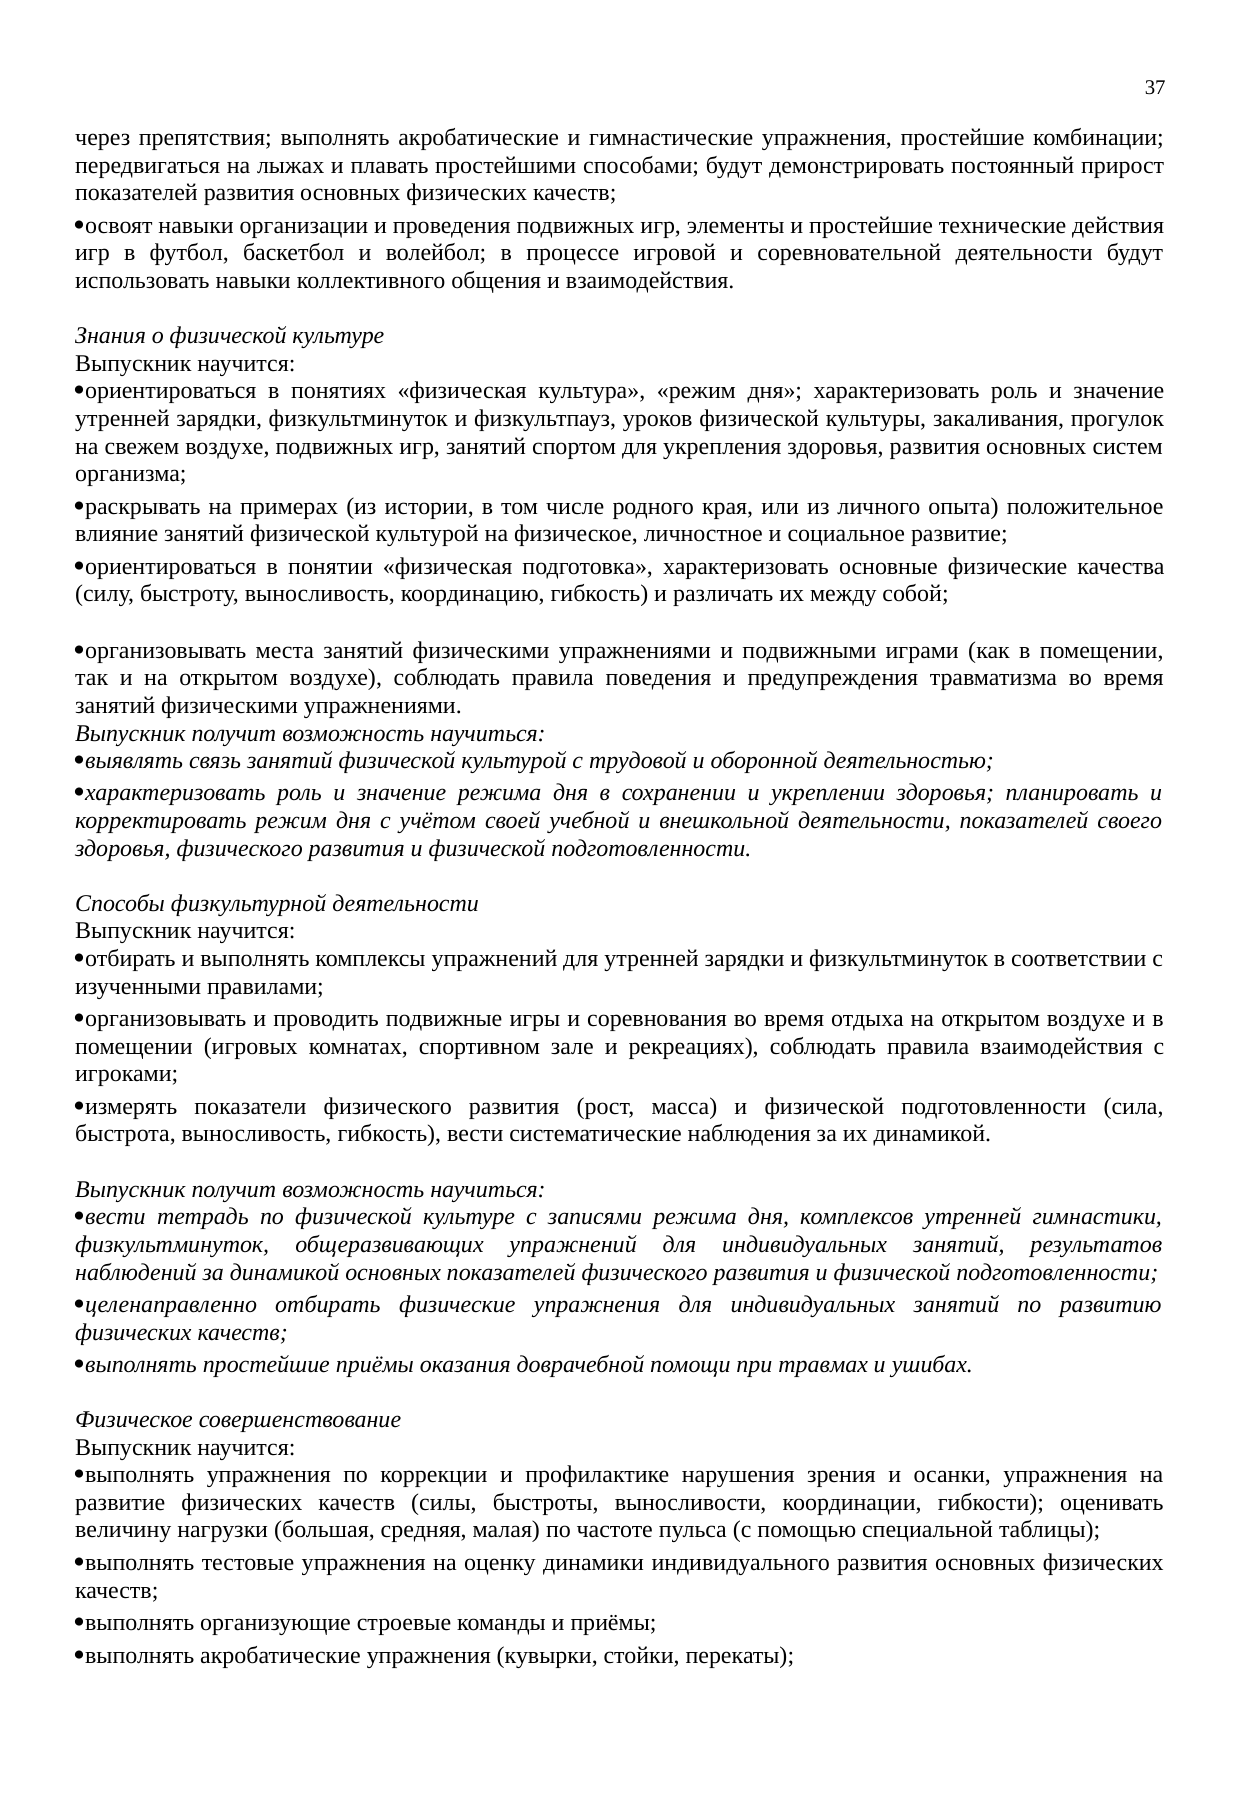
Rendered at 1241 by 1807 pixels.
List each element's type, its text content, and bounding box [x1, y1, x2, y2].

list выполнять простейшие приёмы оказания доврачебной помощи при травмах и ушибах. [75, 1350, 1165, 1377]
text Выпускник получит возможность научиться: [75, 719, 1165, 746]
list целенаправленно отбирать физические упражнения для индивидуальных занятий по развитию физических качеств; [75, 1290, 1165, 1345]
list выполнять акробатические упражнения (кувырки, стойки, перекаты); [75, 1641, 1165, 1668]
list организовывать места занятий физическими упражнениями и подвижными играми (как в помещении, так и на открытом воздухе), соблюдать правила поведения и предупреждения травматизма во время занятий физическими упражнениями. [75, 636, 1165, 719]
text Выпускник научится: [75, 916, 1165, 944]
text Знания о физической культуре [75, 321, 1165, 349]
list организовывать и проводить подвижные игры и соревнования во время отдыха на открытом воздухе и в помещении (игровых комнатах, спортивном зале и рекреациях), соблюдать правила взаимодействия с игроками; [75, 1004, 1165, 1087]
list характеризовать роль и значение режима дня в сохранении и укреплении здоровья; планировать и корректировать режим дня с учётом своей учебной и внешкольной деятельности, показателей своего здоровья, физического развития и физической подготовленности. [75, 778, 1165, 861]
list выполнять организующие строевые команды и приёмы; [75, 1608, 1165, 1636]
list ориентироваться в понятии «физическая подготовка», характеризовать основные физические качества (силу, быстроту, выносливость, координацию, гибкость) и различать их между собой; [75, 552, 1165, 607]
list измерять показатели физического развития (рост, масса) и физической подготовленности (сила, быстрота, выносливость, гибкость), вести систематические наблюдения за их динамикой. [75, 1092, 1165, 1147]
list выполнять тестовые упражнения на оценку динамики индивидуального развития основных физических качеств; [75, 1548, 1165, 1603]
list освоят навыки организации и проведения подвижных игр, элементы и простейшие технические действия игр в футбол, баскетбол и волейбол; в процессе игровой и соревновательной деятельности будут использовать навыки коллективного общения и взаимодействия. [75, 211, 1165, 294]
list через препятствия; выполнять акробатические и гимнастические упражнения, простейшие комбинации; передвигаться на лыжах и плавать простейшими способами; будут демонстрировать постоянный прирост показателей развития основных физических качеств; [75, 123, 1165, 206]
list ориентироваться в понятиях «физическая культура», «режим дня»; характеризовать роль и значение утренней зарядки, физкультминуток и физкультпауз, уроков физической культуры, закаливания, прогулок на свежем воздухе, подвижных игр, занятий спортом для укрепления здоровья, развития основных систем организма; [75, 376, 1165, 487]
text Выпускник научится: [75, 1433, 1165, 1460]
list выявлять связь занятий физической культурой с трудовой и оборонной деятельностью; [75, 746, 1165, 774]
list выполнять упражнения по коррекции и профилактике нарушения зрения и осанки, упражнения на развитие физических качеств (силы, быстроты, выносливости, координации, гибкости); оценивать величину нагрузки (большая, средняя, малая) по частоте пульса (с помощью специальной таблицы); [75, 1460, 1165, 1543]
text Способы физкультурной деятельности [75, 889, 1165, 916]
list отбирать и выполнять комплексы упражнений для утренней зарядки и физкультминуток в соответствии с изученными правилами; [75, 944, 1165, 999]
text Выпускник получит возможность научиться: [75, 1175, 1165, 1202]
text Выпускник научится: [75, 349, 1165, 376]
list раскрывать на примерах (из истории, в том числе родного края, или из личного опыта) положительное влияние занятий физической культурой на физическое, личностное и социальное развитие; [75, 492, 1165, 547]
list вести тетрадь по физической культуре с записями режима дня, комплексов утренней гимнастики, физкультминуток, общеразвивающих упражнений для индивидуальных занятий, результатов наблюдений за динамикой основных показателей физического развития и физической подготовленности; [75, 1202, 1165, 1285]
text Физическое совершенствование [75, 1405, 1165, 1433]
